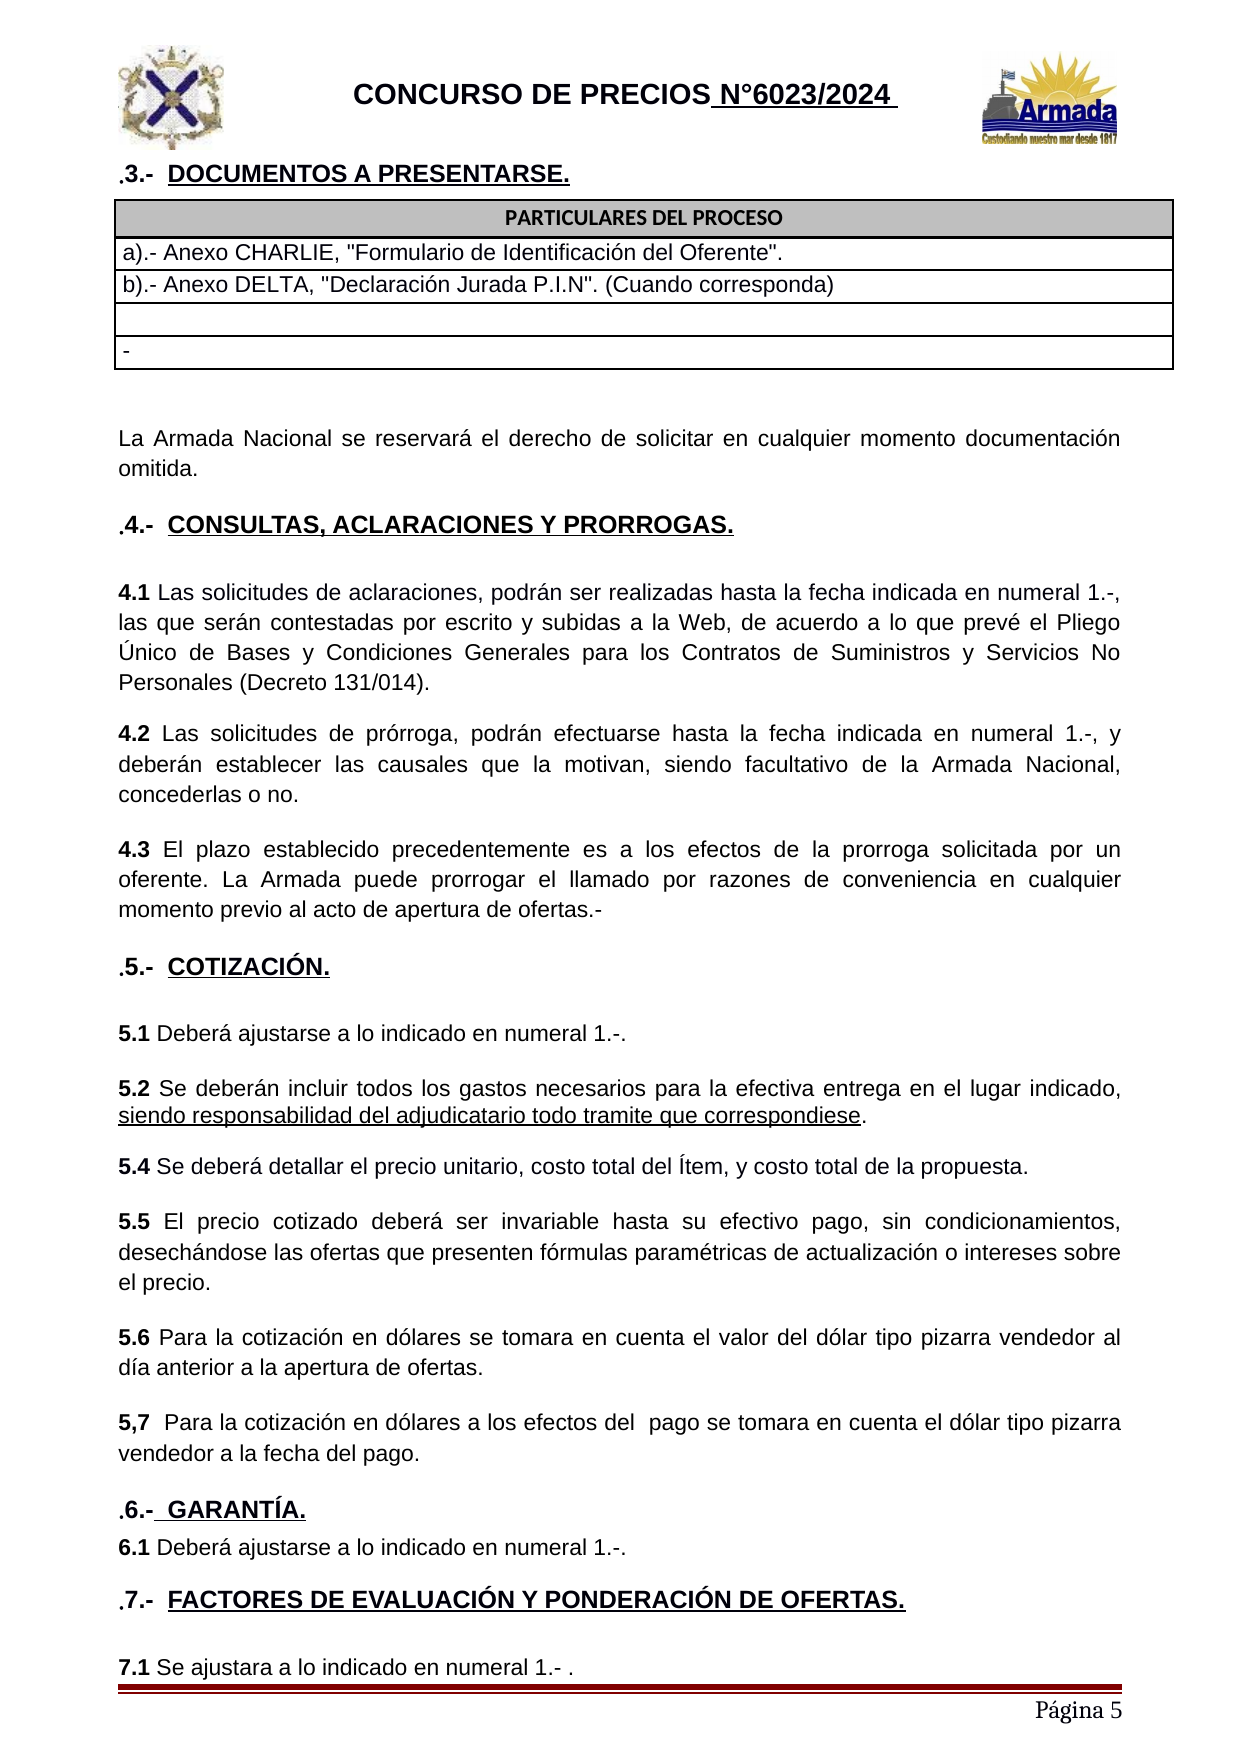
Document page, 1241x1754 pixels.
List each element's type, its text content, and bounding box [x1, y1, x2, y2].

text 5.1 Deberá ajustarse a lo indicado en numeral 1.-. [118, 1020, 1122, 1046]
subtitle 5.- COTIZACIÓN. [118, 952, 1122, 981]
table_header PARTICULARES DEL PROCESO [116, 201, 1172, 236]
text 4.2 Las solicitudes de prórroga, podrán efectuarse hasta la fecha indicada en numeral 1.-, y deberán establecer las causales que la motivan, siendo facultativo de la Armada Nacional, concederlas o no. [118, 720, 1122, 807]
subtitle 7.- FACTORES DE EVALUACIÓN Y PONDERACIÓN DE OFERTAS. [118, 1585, 1122, 1614]
text 5.6 Para la cotización en dólares se tomara en cuenta el valor del dólar tipo pizarra vendedor al día anterior a la apertura de ofertas. [118, 1324, 1122, 1380]
text La Armada Nacional se reservará el derecho de solicitar en cualquier momento documentación omitida. [118, 425, 1122, 481]
subtitle 4.- CONSULTAS, ACLARACIONES Y PRORROGAS. [118, 510, 1122, 539]
text 5.5 El precio cotizado deberá ser invariable hasta su efectivo pago, sin condicionamientos, desechándose las ofertas que presenten fórmulas paramétricas de actualización o intereses sobre el precio. [118, 1208, 1122, 1295]
text 7.1 Se ajustara a lo indicado en numeral 1.- . [118, 1654, 1122, 1680]
text 4.1 Las solicitudes de aclaraciones, podrán ser realizadas hasta la fecha indicada en numeral 1.-, las que serán contestadas por escrito y subidas a la Web, de acuerdo a lo que prevé el Pliego Único de Bases y Condiciones Generales para los Contratos de Suministros y Servicios No Personales (Decreto 131/014). [118, 579, 1122, 696]
text 4.3 El plazo establecido precedentemente es a los efectos de la prorroga solicitada por un oferente. La Armada puede prorrogar el llamado por razones de conveniencia en cualquier momento previo al acto de apertura de ofertas.- [118, 836, 1122, 923]
table_cell - [116, 337, 1172, 368]
table_cell [116, 304, 1172, 335]
text 5.2 Se deberán incluir todos los gastos necesarios para la efectiva entrega en el lugar indicado, siendo responsabilidad del adjudicatario todo tramite que correspondiese. [118, 1075, 1122, 1128]
subtitle 3.- DOCUMENTOS A PRESENTARSE. [118, 159, 1122, 188]
text 5,7 Para la cotización en dólares a los efectos del pago se tomara en cuenta el dólar tipo pizarra vendedor a la fecha del pago. [118, 1409, 1122, 1466]
text 5.4 Se deberá detallar el precio unitario, costo total del Ítem, y costo total de la propuesta. [118, 1153, 1122, 1179]
picture [982, 51, 1117, 144]
text 6.1 Deberá ajustarse a lo indicado en numeral 1.-. [118, 1534, 1122, 1560]
subtitle 6.- GARANTÍA. [118, 1495, 1122, 1523]
table_cell a).- Anexo CHARLIE, "Formulario de Identificación del Oferente". [116, 239, 1172, 269]
picture [118, 45, 224, 150]
table_cell b).- Anexo DELTA, "Declaración Jurada P.I.N". (Cuando corresponda) [116, 271, 1172, 302]
